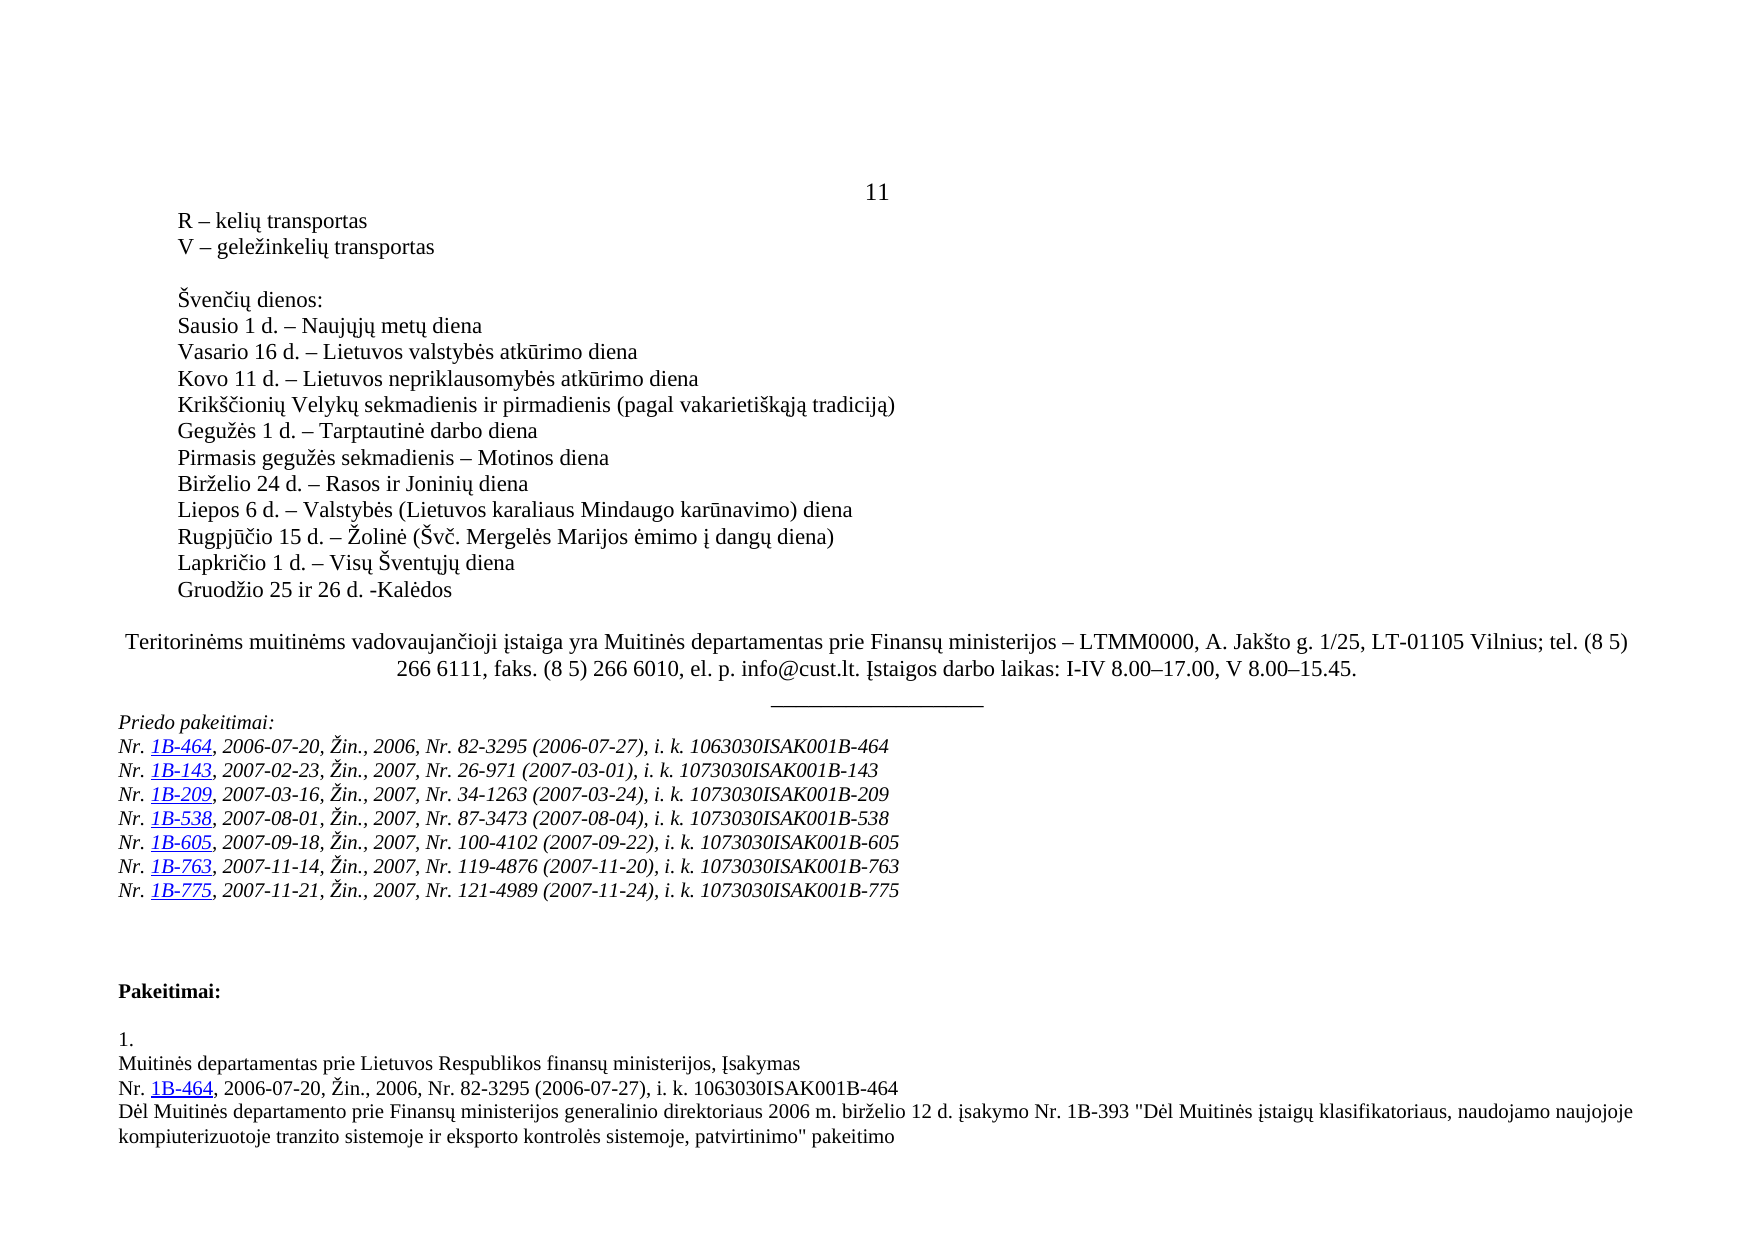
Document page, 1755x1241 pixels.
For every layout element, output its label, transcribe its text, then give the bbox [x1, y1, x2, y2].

text Lapkričio 1 d. – Visų Šventųjų diena [118, 549, 1636, 576]
text Pirmasis gegužės sekmadienis – Motinos diena [118, 444, 1636, 470]
text Sausio 1 d. – Naujųjų metų diena [118, 312, 1636, 338]
text Nr. 1B-763, 2007-11-14, Žin., 2007, Nr. 119-4876 (2007-11-20), i. k. 1073030ISAK001B-763 [118, 854, 1636, 878]
text R – kelių transportas [118, 207, 1636, 233]
text Vasario 16 d. – Lietuvos valstybės atkūrimo diena [118, 338, 1636, 365]
text Nr. 1B-605, 2007-09-18, Žin., 2007, Nr. 100-4102 (2007-09-22), i. k. 1073030ISAK001B-605 [118, 830, 1636, 854]
text 1. [118, 1027, 1636, 1051]
text Dėl Muitinės departamento prie Finansų ministerijos generalinio direktoriaus 2006 m. birželio 12 d. įsakymo Nr. 1B-393 "Dėl Muitinės įstaigų klasifikatoriaus, naudojamo naujojoje kompiuterizuotoje tranzito sistemoje ir eksporto kontrolės sistemoje, patvirtinimo" pakeitimo [118, 1099, 1636, 1148]
text Liepos 6 d. – Valstybės (Lietuvos karaliaus Mindaugo karūnavimo) diena [118, 497, 1636, 523]
text Nr. 1B-209, 2007-03-16, Žin., 2007, Nr. 34-1263 (2007-03-24), i. k. 1073030ISAK001B-209 [118, 782, 1636, 806]
text Nr. 1B-538, 2007-08-01, Žin., 2007, Nr. 87-3473 (2007-08-04), i. k. 1073030ISAK001B-538 [118, 806, 1636, 830]
text Nr. 1B-464, 2006-07-20, Žin., 2006, Nr. 82-3295 (2006-07-27), i. k. 1063030ISAK001B-464 [118, 734, 1636, 758]
text V – geležinkelių transportas [118, 233, 1636, 259]
text Švenčių dienos: [118, 286, 1636, 312]
text Rugpjūčio 15 d. – Žolinė (Švč. Mergelės Marijos ėmimo į dangų diena) [118, 523, 1636, 549]
text Gegužės 1 d. – Tarptautinė darbo diena [118, 417, 1636, 444]
text _________________ [118, 681, 1636, 710]
text Nr. 1B-143, 2007-02-23, Žin., 2007, Nr. 26-971 (2007-03-01), i. k. 1073030ISAK001B-143 [118, 758, 1636, 782]
text Pakeitimai: [118, 979, 1636, 1003]
text Priedo pakeitimai: [118, 710, 1636, 734]
text Teritorinėms muitinėms vadovaujančioji įstaiga yra Muitinės departamentas prie Finansų ministerijos – LTMM0000, A. Jakšto g. 1/25, LT-01105 Vilnius; tel. (8 5) 266 6111, faks. (8 5) 266 6010, el. p. info@cust.lt. Įstaigos darbo laikas: I-IV 8.00–17.00, V 8.00–15.45. [118, 628, 1636, 681]
text Krikščionių Velykų sekmadienis ir pirmadienis (pagal vakarietiškąją tradiciją) [118, 391, 1636, 417]
text Kovo 11 d. – Lietuvos nepriklausomybės atkūrimo diena [118, 365, 1636, 391]
text Birželio 24 d. – Rasos ir Joninių diena [118, 470, 1636, 497]
text Nr. 1B-464, 2006-07-20, Žin., 2006, Nr. 82-3295 (2006-07-27), i. k. 1063030ISAK001B-464 [118, 1075, 1636, 1099]
text Nr. 1B-775, 2007-11-21, Žin., 2007, Nr. 121-4989 (2007-11-24), i. k. 1073030ISAK001B-775 [118, 878, 1636, 902]
text Muitinės departamentas prie Lietuvos Respublikos finansų ministerijos, Įsakymas [118, 1051, 1636, 1075]
text Gruodžio 25 ir 26 d. -Kalėdos [118, 576, 1636, 602]
